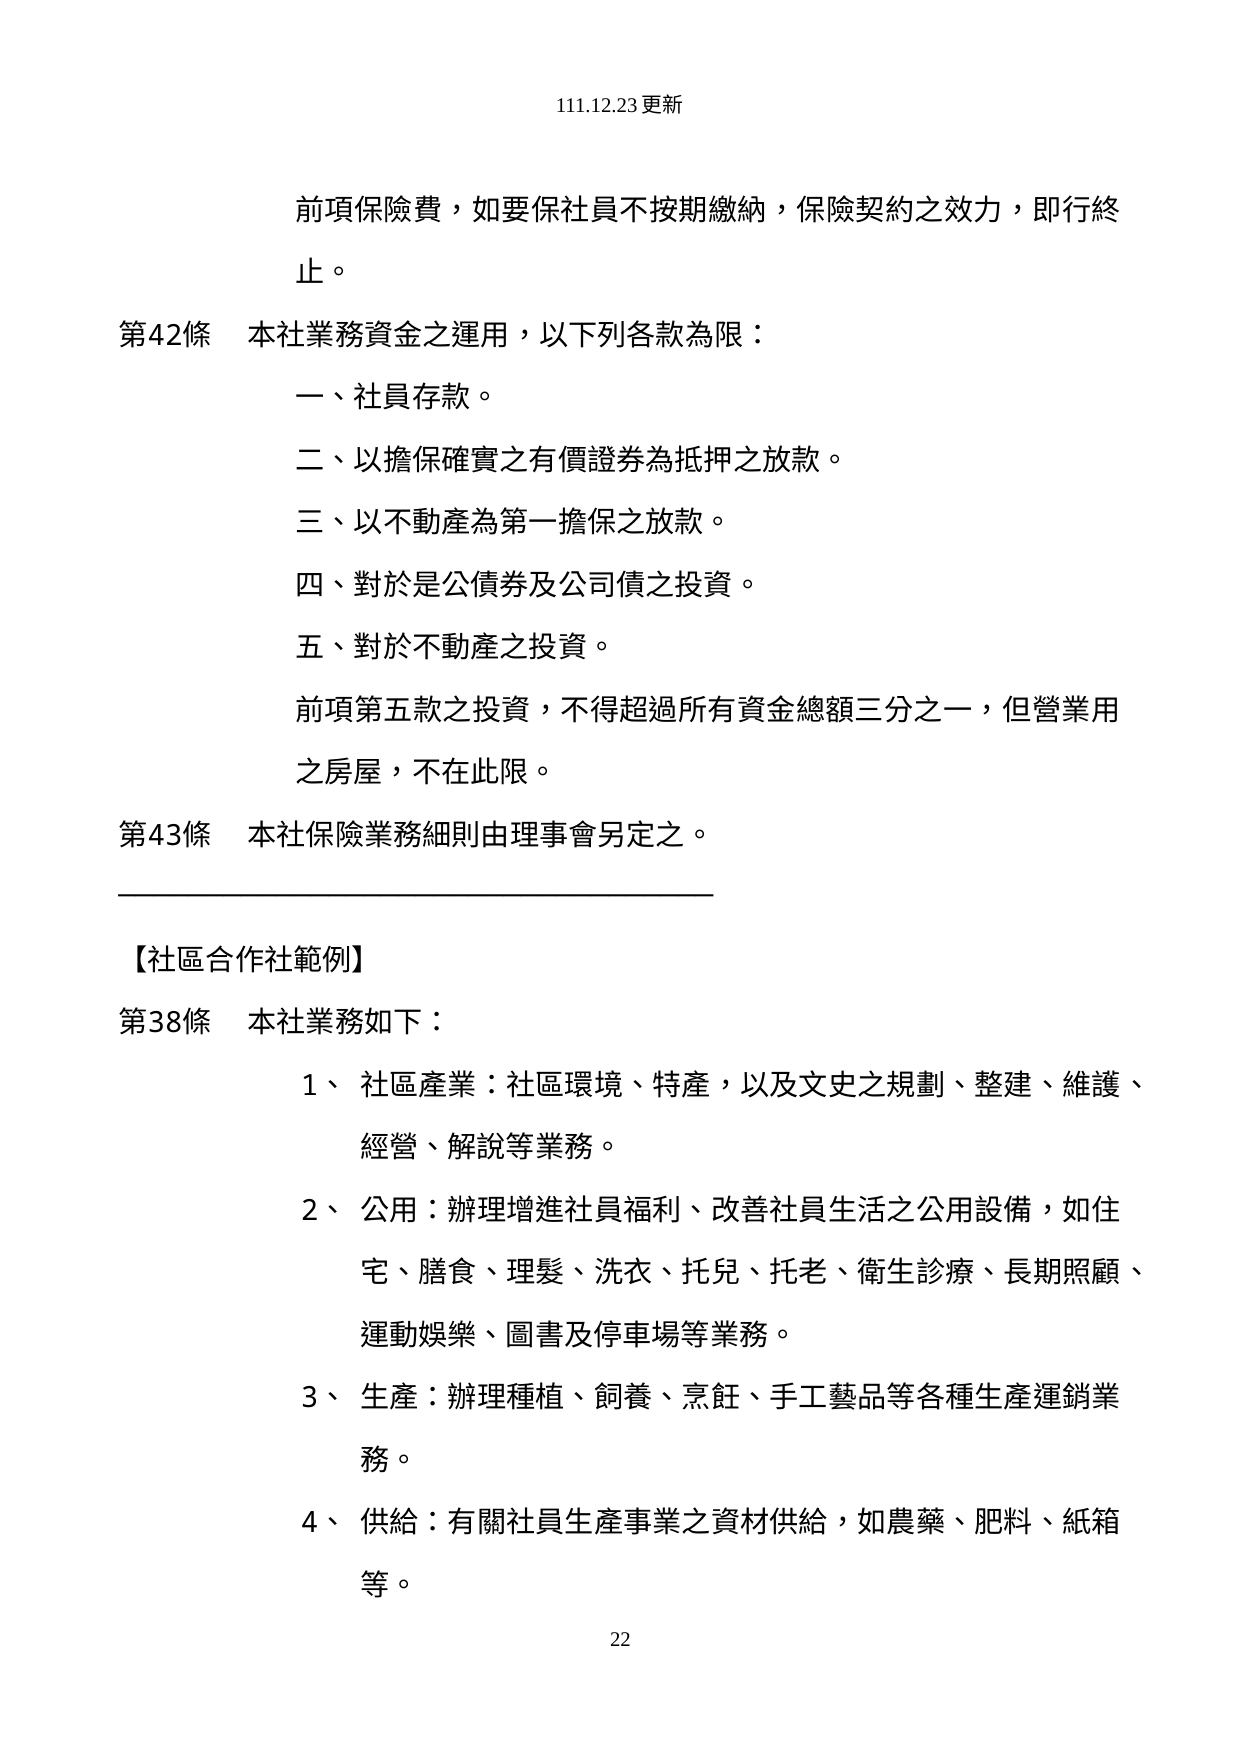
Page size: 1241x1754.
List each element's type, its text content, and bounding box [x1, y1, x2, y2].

text 五、對於不動產之投資。 [295, 603, 1122, 666]
text ────────────────────────────────── [118, 853, 1122, 916]
text 二、以擔保確實之有價證券為抵押之放款。 [295, 416, 1122, 478]
text 前項第五款之投資，不得超過所有資金總額三分之一，但營業用之房屋，不在此限。 [295, 666, 1122, 791]
text 前項保險費，如要保社員不按期繳納，保險契約之效力，即行終止。 [295, 166, 1122, 291]
list 本社業務資金之運用，以下列各款為限： [118, 291, 1122, 353]
list 社區產業：社區環境、特產，以及文史之規劃、整建、維護、經營、解說等業務。 [301, 1041, 1122, 1166]
text 【社區合作社範例】 [118, 916, 1122, 978]
list 生產：辦理種植、飼養、烹飪、手工藝品等各種生產運銷業務。 [301, 1353, 1122, 1478]
list 供給：有關社員生產事業之資材供給，如農藥、肥料、紙箱等。 [301, 1478, 1122, 1603]
list 公用：辦理增進社員福利、改善社員生活之公用設備，如住宅、膳食、理髮、洗衣、托兒、托老、衛生診療、長期照顧、運動娛樂、圖書及停車場等業務。 [301, 1166, 1122, 1353]
text 四、對於是公債券及公司債之投資。 [295, 541, 1122, 603]
text 一、社員存款。 [295, 353, 1122, 416]
list 本社業務如下： [118, 978, 1122, 1041]
text 三、以不動產為第一擔保之放款。 [295, 478, 1122, 541]
list 本社保險業務細則由理事會另定之。 [118, 791, 1122, 853]
